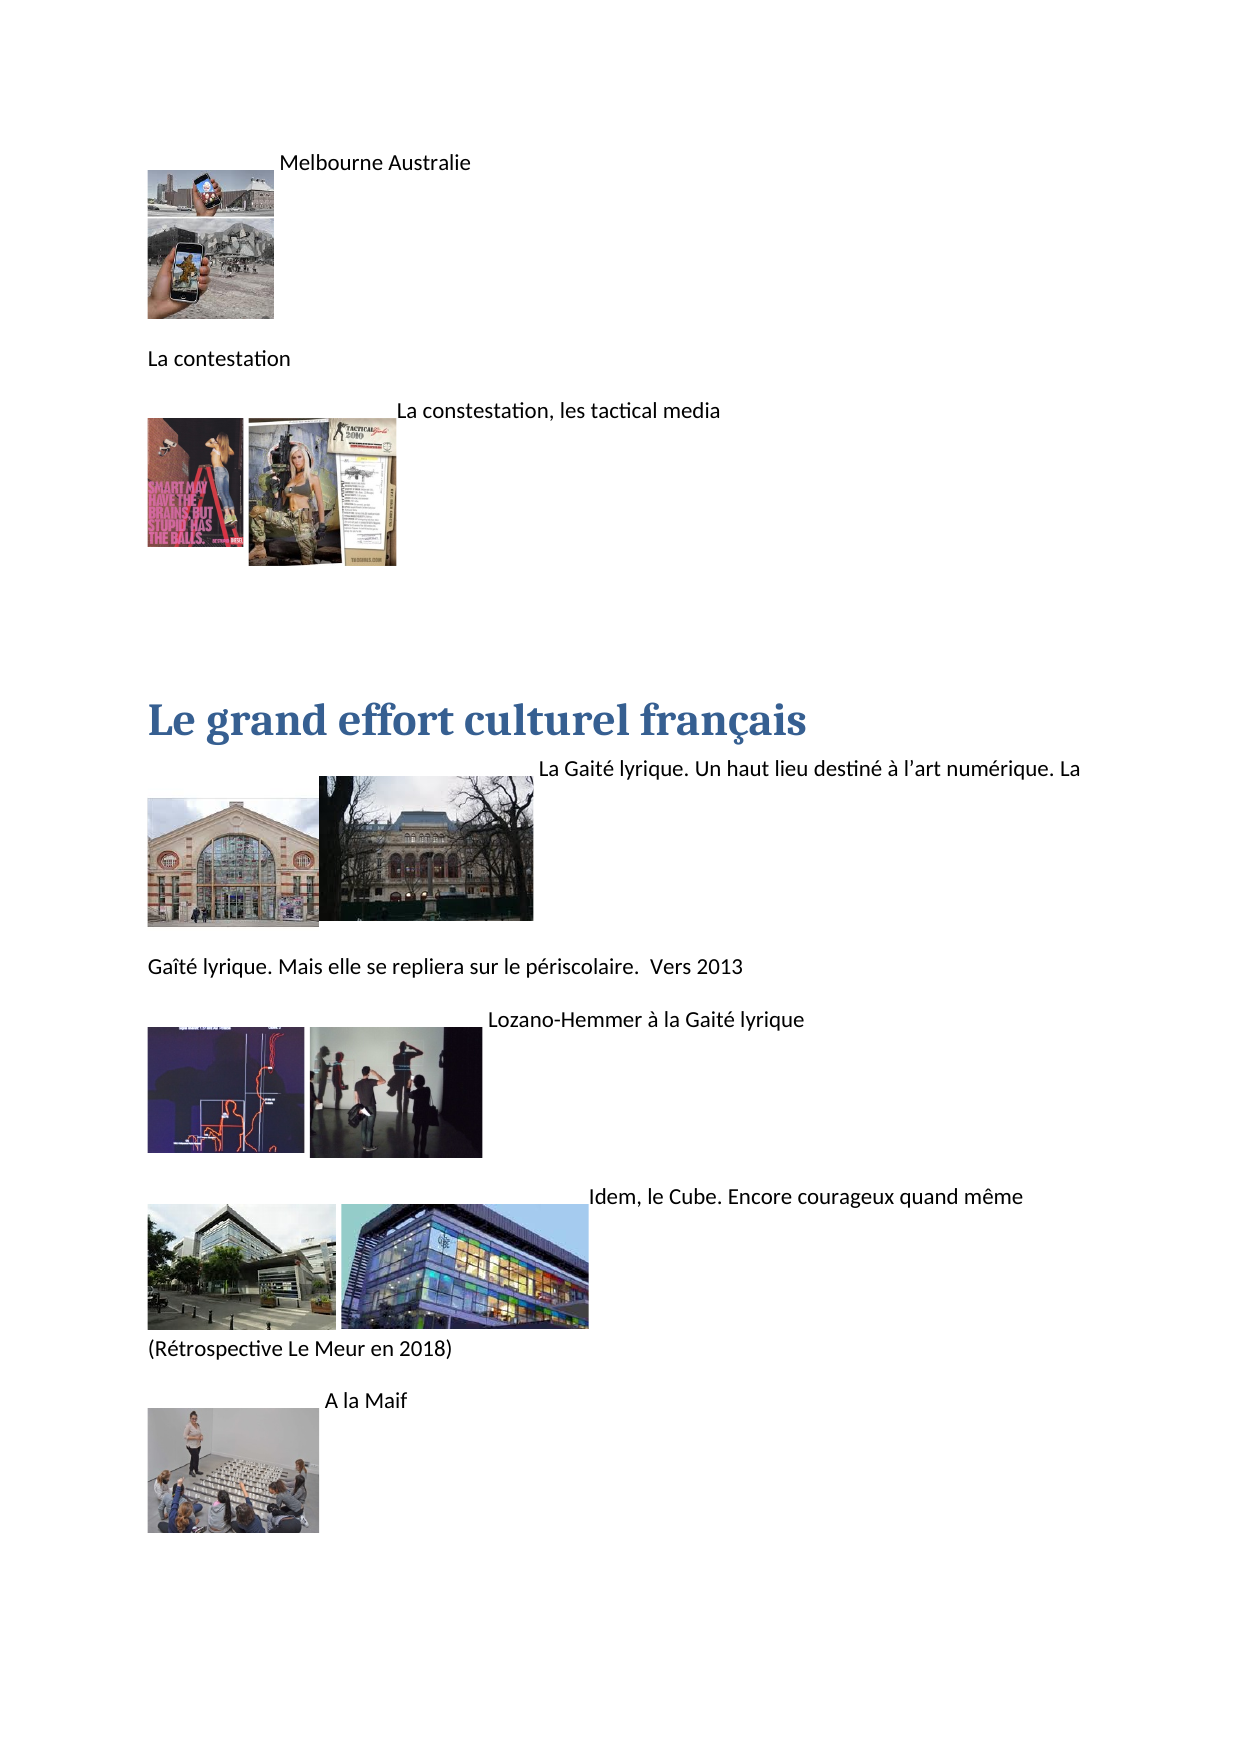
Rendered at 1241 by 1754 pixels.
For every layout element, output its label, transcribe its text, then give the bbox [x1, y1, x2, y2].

text Lozano-Hemmer à la Gaité lyrique [148, 1005, 1093, 1157]
text La contestation [148, 344, 1093, 372]
text Idem, le Cube. Encore courageux quand même (Rétrospective Le Meur en 2018) [148, 1182, 1093, 1362]
subtitle Le grand effort culturel français [148, 694, 1093, 746]
text La constestation, les tactical media [148, 397, 1093, 566]
text La Gaité lyrique. Un haut lieu destiné à l’art numérique. La Gaîté lyrique. Mais elle se repliera sur le périscolaire. Vers 2013 [148, 754, 1093, 980]
text A la Maif [148, 1387, 1093, 1533]
text Melbourne Australie [148, 148, 1093, 319]
